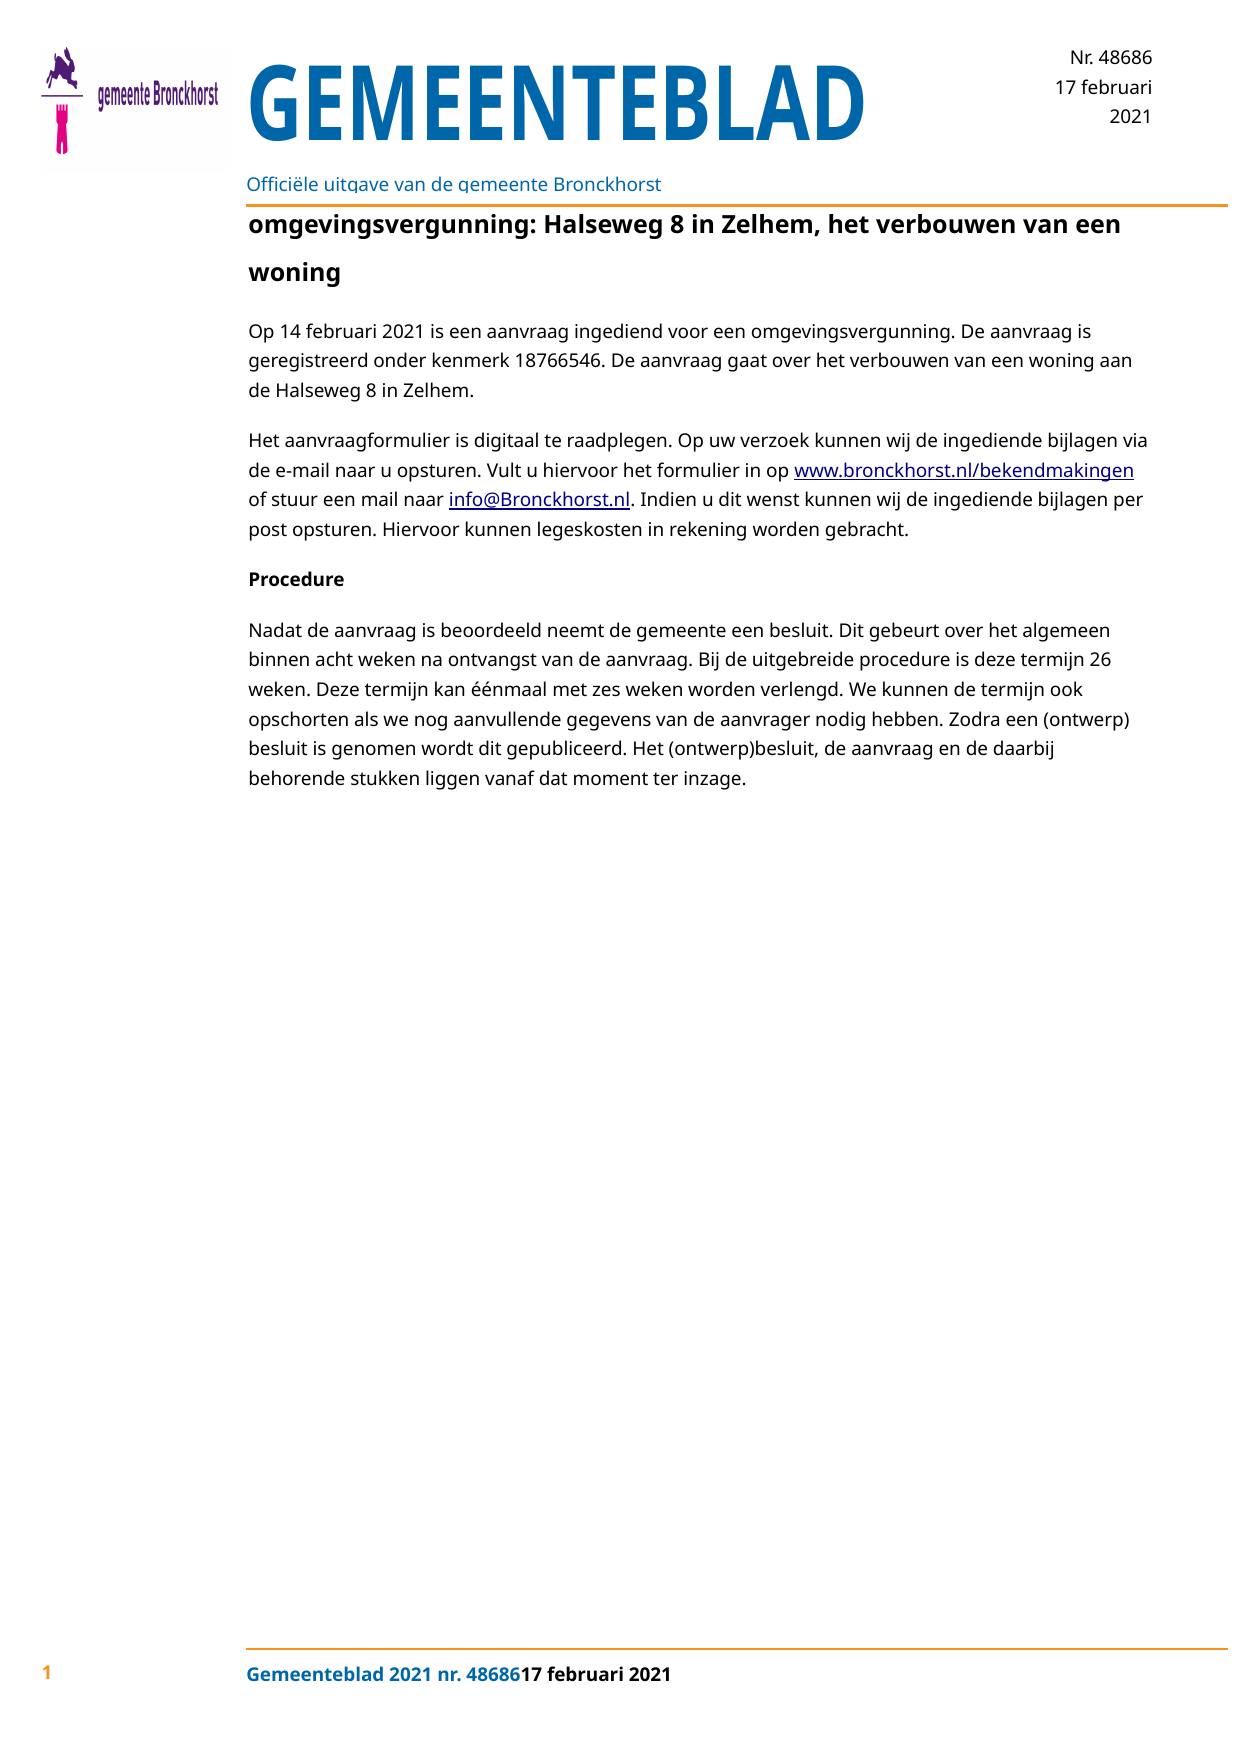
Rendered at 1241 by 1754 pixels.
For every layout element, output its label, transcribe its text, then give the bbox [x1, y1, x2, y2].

text omgevingsvergunning: Halseweg 8 in Zelhem, het verbouwen van een woning [248, 207, 1152, 288]
text Het aanvraagformulier is digitaal te raadplegen. Op uw verzoek kunnen wij de ingediende bijlagen via de e-mail naar u opsturen. Vult u hiervoor het formulier in op www.bronckhorst.nl/bekendmakingen of stuur een mail naar info@Bronckhorst.nl. Indien u dit wenst kunnen wij de ingediende bijlagen per post opsturen. Hiervoor kunnen legeskosten in rekening worden gebracht. [248, 427, 1152, 542]
text Procedure [248, 567, 1152, 592]
text Op 14 februari 2021 is een aanvraag ingediend voor een omgevingsvergunning. De aanvraag is geregistreerd onder kenmerk 18766546. De aanvraag gaat over het verbouwen van een woning aan de Halseweg 8 in Zelhem. [248, 318, 1152, 403]
text Nadat de aanvraag is beoordeeld neemt de gemeente een besluit. Dit gebeurt over het algemeen binnen acht weken na ontvangst van de aanvraag. Bij de uitgebreide procedure is deze termijn 26 weken. Deze termijn kan éénmaal met zes weken worden verlengd. We kunnen de termijn ook opschorten als we nog aanvullende gegevens van de aanvrager nodig hebben. Zodra een (ontwerp) besluit is genomen wordt dit gepubliceerd. Het (ontwerp)besluit, de aanvraag en de daarbij behorende stukken liggen vanaf dat moment ter inzage. [248, 617, 1152, 791]
picture [41, 47, 231, 172]
